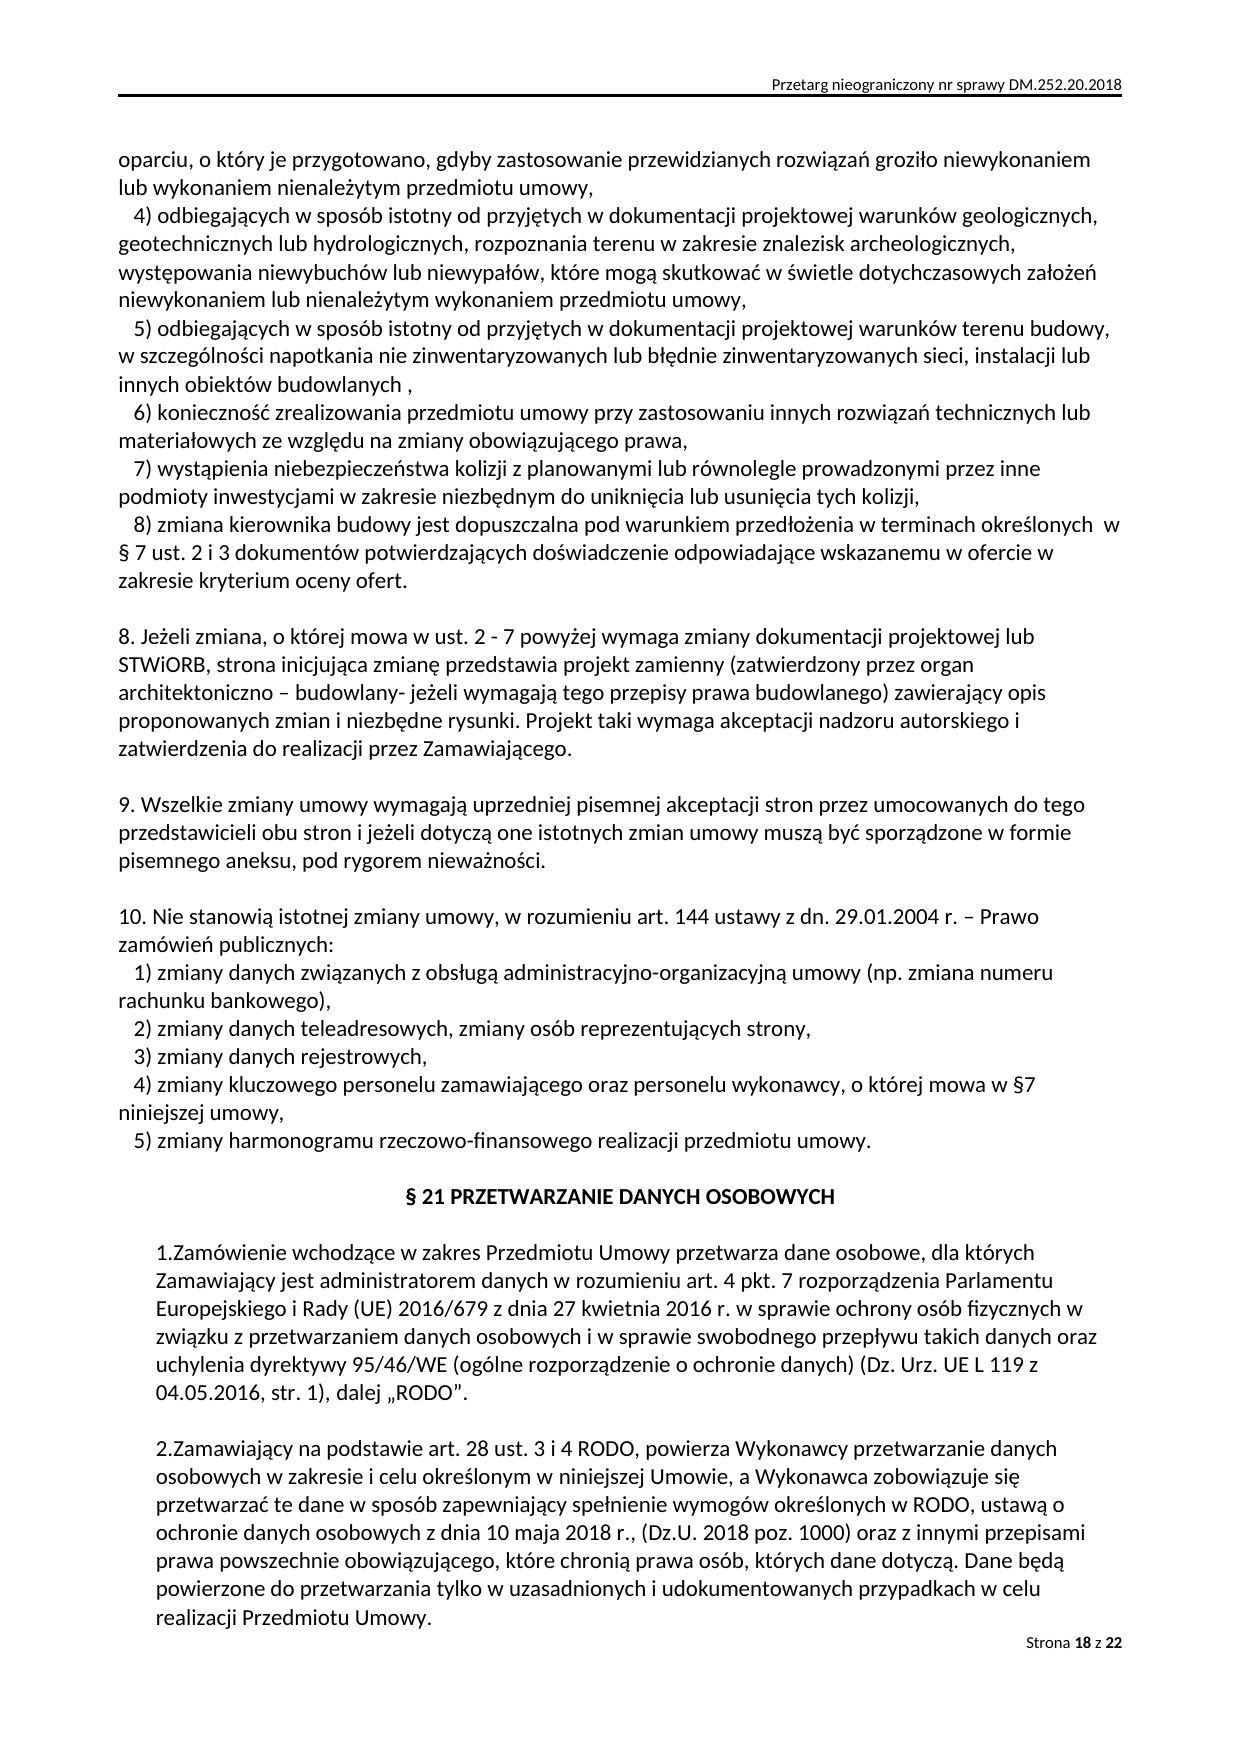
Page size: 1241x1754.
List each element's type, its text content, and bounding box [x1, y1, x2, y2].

text 9. Wszelkie zmiany umowy wymagają uprzedniej pisemnej akceptacji stron przez umocowanych do tego przedstawicieli obu stron i jeżeli dotyczą one istotnych zmian umowy muszą być sporządzone w formie pisemnego aneksu, pod rygorem nieważności. [118, 790, 1122, 874]
text 6) konieczność zrealizowania przedmiotu umowy przy zastosowaniu innych rozwiązań technicznych lub materiałowych ze względu na zmiany obowiązującego prawa, [118, 398, 1122, 454]
text oparciu, o który je przygotowano, gdyby zastosowanie przewidzianych rozwiązań groziło niewykonaniem lub wykonaniem nienależytym przedmiotu umowy, [118, 146, 1122, 202]
text 8. Jeżeli zmiana, o której mowa w ust. 2 - 7 powyżej wymaga zmiany dokumentacji projektowej lub STWiORB, strona inicjująca zmianę przedstawia projekt zamienny (zatwierdzony przez organ architektoniczno – budowlany- jeżeli wymagają tego przepisy prawa budowlanego) zawierający opis proponowanych zmian i niezbędne rysunki. Projekt taki wymaga akceptacji nadzoru autorskiego i zatwierdzenia do realizacji przez Zamawiającego. [118, 622, 1122, 762]
text 4) odbiegających w sposób istotny od przyjętych w dokumentacji projektowej warunków geologicznych, geotechnicznych lub hydrologicznych, rozpoznania terenu w zakresie znalezisk archeologicznych, występowania niewybuchów lub niewypałów, które mogą skutkować w świetle dotychczasowych założeń niewykonaniem lub nienależytym wykonaniem przedmiotu umowy, [118, 202, 1122, 314]
text 1) zmiany danych związanych z obsługą administracyjno-organizacyjną umowy (np. zmiana numeru rachunku bankowego), [118, 958, 1122, 1014]
text 4) zmiany kluczowego personelu zamawiającego oraz personelu wykonawcy, o której mowa w §7 niniejszej umowy, [118, 1070, 1122, 1126]
text 3) zmiany danych rejestrowych, [118, 1042, 1122, 1070]
text 8) zmiana kierownika budowy jest dopuszczalna pod warunkiem przedłożenia w terminach określonych w § 7 ust. 2 i 3 dokumentów potwierdzających doświadczenie odpowiadające wskazanemu w ofercie w zakresie kryterium oceny ofert. [118, 510, 1122, 594]
text 5) odbiegających w sposób istotny od przyjętych w dokumentacji projektowej warunków terenu budowy, w szczególności napotkania nie zinwentaryzowanych lub błędnie zinwentaryzowanych sieci, instalacji lub innych obiektów budowlanych , [118, 314, 1122, 398]
text 7) wystąpienia niebezpieczeństwa kolizji z planowanymi lub równolegle prowadzonymi przez inne podmioty inwestycjami w zakresie niezbędnym do uniknięcia lub usunięcia tych kolizji, [118, 454, 1122, 510]
list Zamawiający na podstawie art. 28 ust. 3 i 4 RODO, powierza Wykonawcy przetwarzanie danych osobowych w zakresie i celu określonym w niniejszej Umowie, a Wykonawca zobowiązuje się przetwarzać te dane w sposób zapewniający spełnienie wymogów określonych w RODO, ustawą o ochronie danych osobowych z dnia 10 maja 2018 r., (Dz.U. 2018 poz. 1000) oraz z innymi przepisami prawa powszechnie obowiązującego, które chronią prawa osób, których dane dotyczą. Dane będą powierzone do przetwarzania tylko w uzasadnionych i udokumentowanych przypadkach w celu realizacji Przedmiotu Umowy. [118, 1434, 1122, 1631]
list Zamówienie wchodzące w zakres Przedmiotu Umowy przetwarza dane osobowe, dla których Zamawiający jest administratorem danych w rozumieniu art. 4 pkt. 7 rozporządzenia Parlamentu Europejskiego i Rady (UE) 2016/679 z dnia 27 kwietnia 2016 r. w sprawie ochrony osób fizycznych w związku z przetwarzaniem danych osobowych i w sprawie swobodnego przepływu takich danych oraz uchylenia dyrektywy 95/46/WE (ogólne rozporządzenie o ochronie danych) (Dz. Urz. UE L 119 z 04.05.2016, str. 1), dalej „RODO”. [118, 1238, 1122, 1406]
text 5) zmiany harmonogramu rzeczowo-finansowego realizacji przedmiotu umowy. [118, 1126, 1122, 1154]
text § 21 PRZETWARZANIE DANYCH OSOBOWYCH [118, 1182, 1122, 1210]
text 2) zmiany danych teleadresowych, zmiany osób reprezentujących strony, [118, 1014, 1122, 1042]
text 10. Nie stanowią istotnej zmiany umowy, w rozumieniu art. 144 ustawy z dn. 29.01.2004 r. – Prawo zamówień publicznych: [118, 902, 1122, 958]
